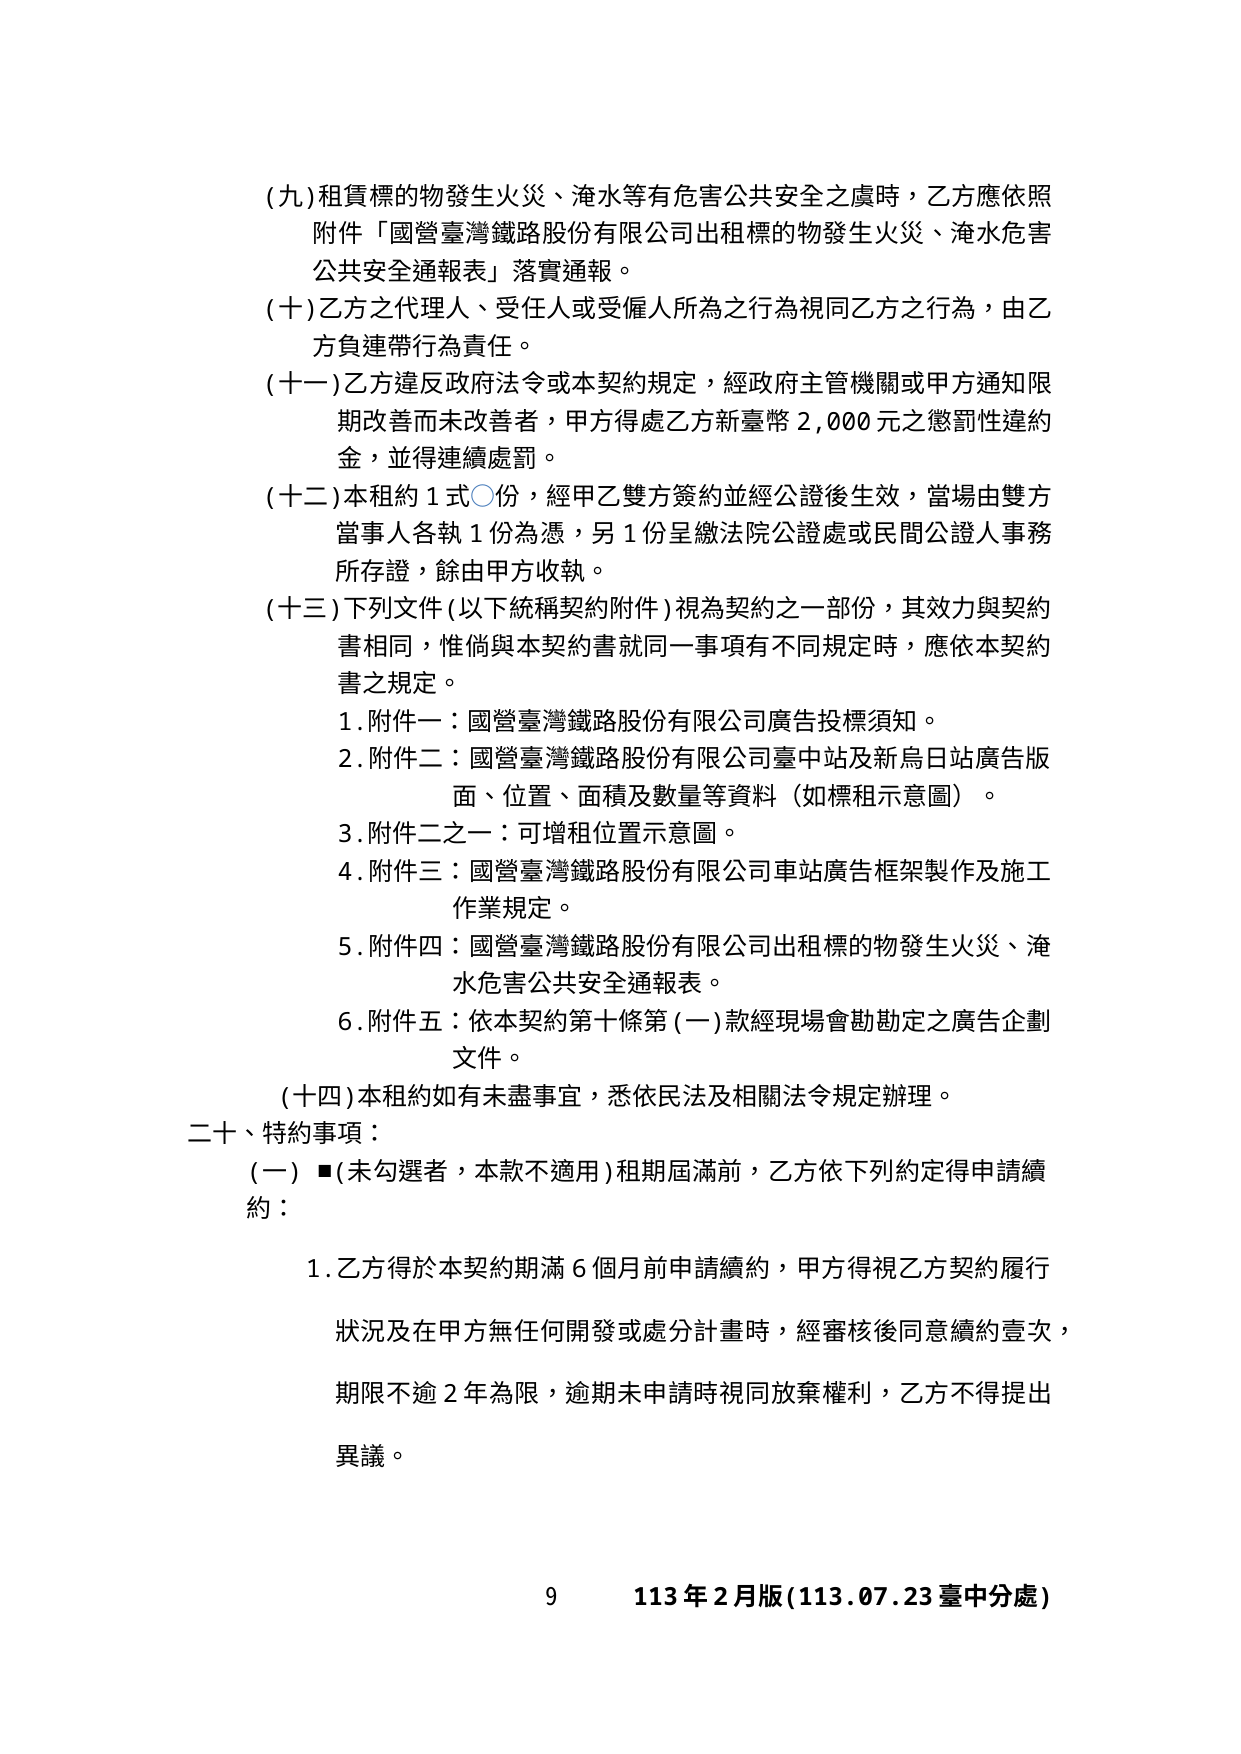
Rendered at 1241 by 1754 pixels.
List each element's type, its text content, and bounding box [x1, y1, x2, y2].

text 2.附件二：國營臺灣鐵路股份有限公司臺中站及新烏日站廣告版面、位置、面積及數量等資料（如標租示意圖）。 [337, 738, 1053, 813]
text 5.附件四：國營臺灣鐵路股份有限公司出租標的物發生火災、淹水危害公共安全通報表。 [337, 925, 1053, 1000]
text 6.附件五：依本契約第十條第(一)款經現場會勘勘定之廣告企劃文件。 [337, 1000, 1053, 1075]
text (十)乙方之代理人、受任人或受僱人所為之行為視同乙方之行為，由乙方負連帶行為責任。 [262, 288, 1053, 363]
text (十二)本租約1式○份，經甲乙雙方簽約並經公證後生效，當場由雙方當事人各執1份為憑，另1份呈繳法院公證處或民間公證人事務所存證，餘由甲方收執。 [262, 475, 1053, 588]
text (十四)本租約如有未盡事宜，悉依民法及相關法令規定辦理。 [262, 1075, 1053, 1113]
text 1.附件一：國營臺灣鐵路股份有限公司廣告投標須知。 [337, 700, 1053, 738]
text 4.附件三：國營臺灣鐵路股份有限公司車站廣告框架製作及施工作業規定。 [337, 850, 1053, 925]
text (十一)乙方違反政府法令或本契約規定，經政府主管機關或甲方通知限期改善而未改善者，甲方得處乙方新臺幣2,000元之懲罰性違約金，並得連續處罰。 [262, 363, 1053, 475]
text 1.乙方得於本契約期滿6個月前申請續約，甲方得視乙方契約履行狀況及在甲方無任何開發或處分計畫時，經審核後同意續約壹次，期限不逾2年為限，逾期未申請時視同放棄權利，乙方不得提出異議。 [306, 1225, 1053, 1475]
text (十三)下列文件(以下統稱契約附件)視為契約之一部份，其效力與契約書相同，惟倘與本契約書就同一事項有不同規定時，應依本契約書之規定。 [262, 588, 1053, 700]
text (一) ■(未勾選者，本款不適用)租期屆滿前，乙方依下列約定得申請續約： [246, 1150, 1047, 1225]
text 3.附件二之一：可增租位置示意圖。 [337, 813, 1053, 850]
text 二十、特約事項： [187, 1113, 1053, 1150]
text (九)租賃標的物發生火災、淹水等有危害公共安全之虞時，乙方應依照附件「國營臺灣鐵路股份有限公司出租標的物發生火災、淹水危害公共安全通報表」落實通報。 [262, 175, 1053, 288]
